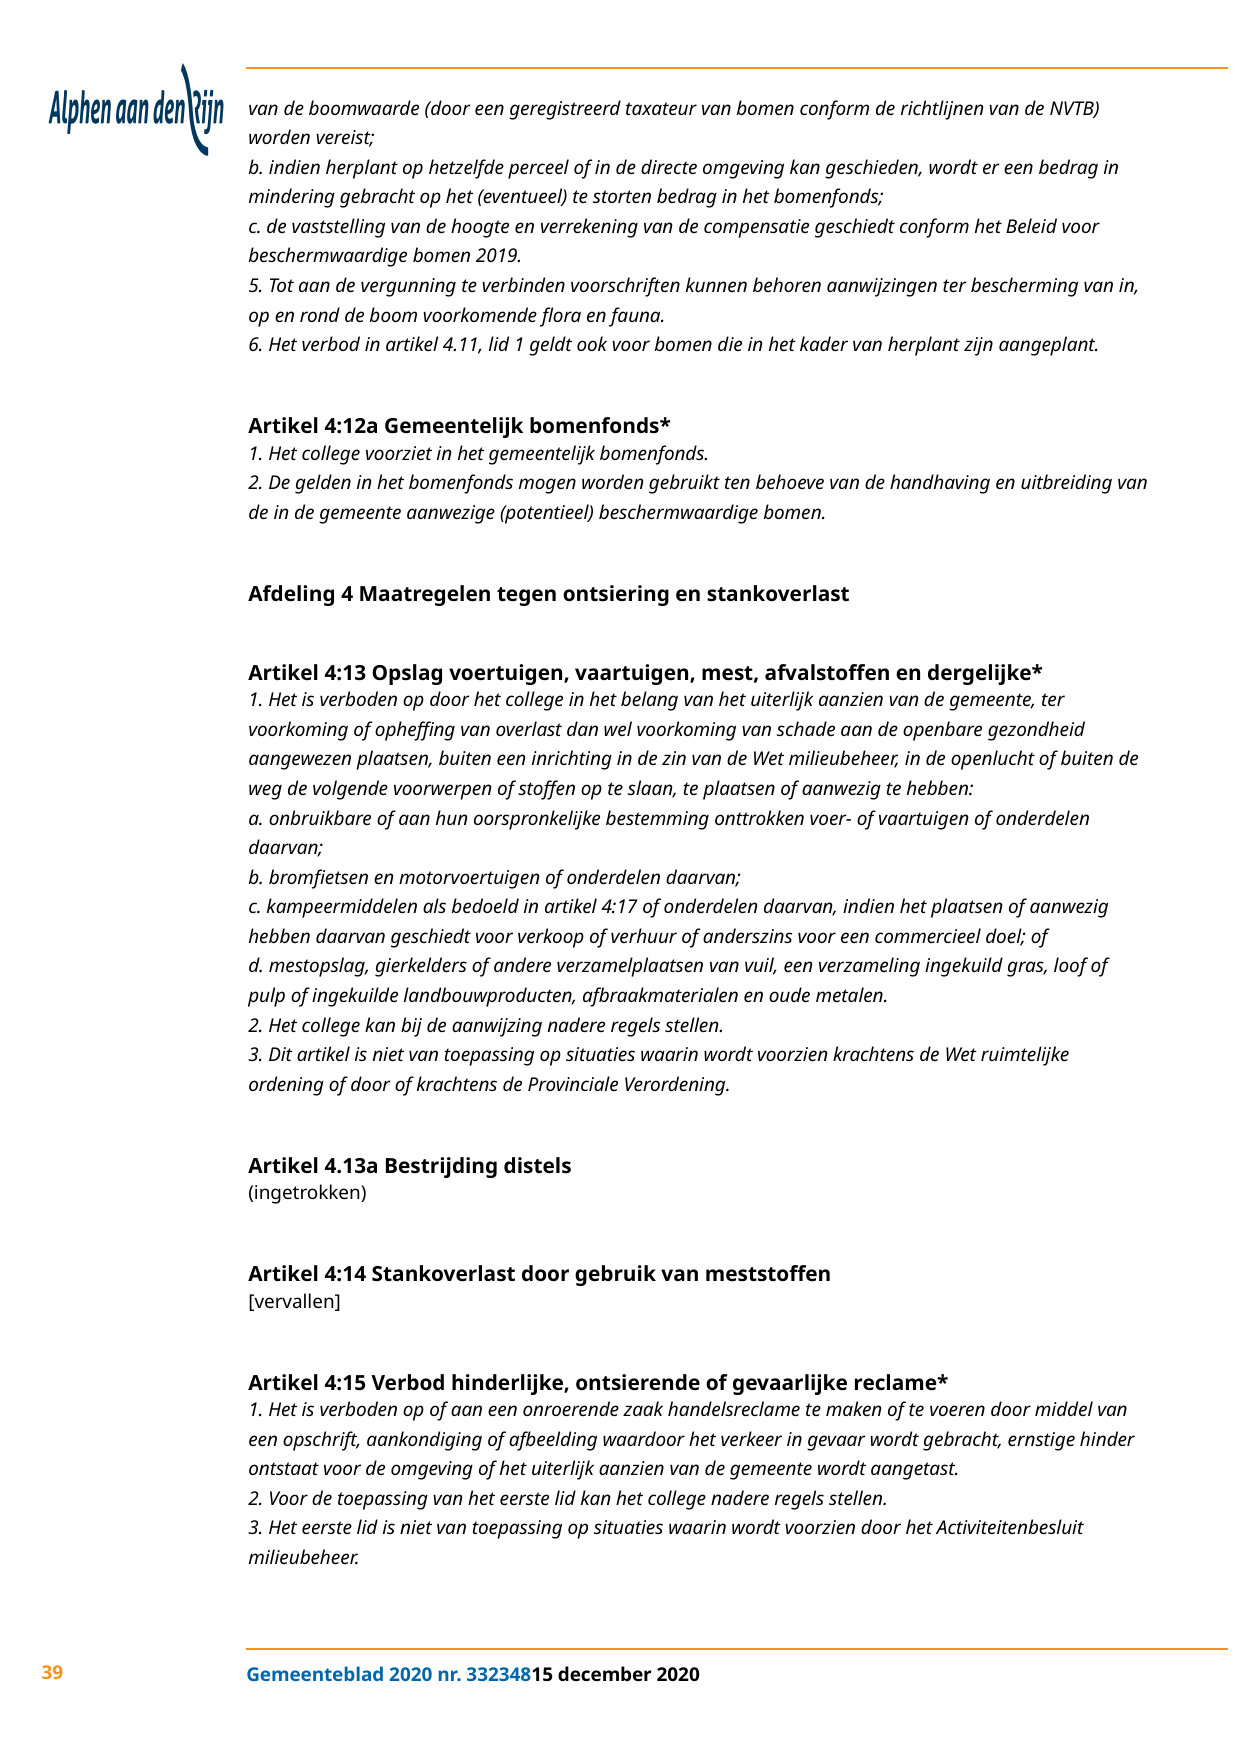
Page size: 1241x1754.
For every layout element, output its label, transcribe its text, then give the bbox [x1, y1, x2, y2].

text 1. Het is verboden op door het college in het belang van het uiterlijk aanzien van de gemeente, ter voorkoming of opheffing van overlast dan wel voorkoming van schade aan de openbare gezondheid aangewezen plaatsen, buiten een inrichting in de zin van de Wet milieubeheer, in de openlucht of buiten de weg de volgende voorwerpen of stoffen op te slaan, te plaatsen of aanwezig te hebben: [248, 686, 1152, 801]
text 2. Het college kan bij de aanwijzing nadere regels stellen. [248, 1012, 1152, 1037]
text c. kampeermiddelen als bedoeld in artikel 4:17 of onderdelen daarvan, indien het plaatsen of aanwezig hebben daarvan geschiedt voor verkoop of verhuur of anderszins voor een commercieel doel; of [248, 893, 1152, 949]
text Artikel 4:14 Stankoverlast door gebruik van meststoffen [248, 1259, 1152, 1288]
text 6. Het verbod in artikel 4.11, lid 1 geldt ook voor bomen die in het kader van herplant zijn aangeplant. [248, 331, 1152, 357]
text 1. Het is verboden op of aan een onroerende zaak handelsreclame te maken of te voeren door middel van een opschrift, aankondiging of afbeelding waardoor het verkeer in gevaar wordt gebracht, ernstige hinder ontstaat voor de omgeving of het uiterlijk aanzien van de gemeente wordt aangetast. [248, 1396, 1152, 1481]
text 2. De gelden in het bomenfonds mogen worden gebruikt ten behoeve van de handhaving en uitbreiding van de in de gemeente aanwezige (potentieel) beschermwaardige bomen. [248, 469, 1152, 525]
text b. indien herplant op hetzelfde perceel of in de directe omgeving kan geschieden, wordt er een bedrag in mindering gebracht op het (eventueel) te storten bedrag in het bomenfonds; [248, 154, 1152, 209]
text d. mestopslag, gierkelders of andere verzamelplaatsen van vuil, een verzameling ingekuild gras, loof of pulp of ingekuilde landbouwproducten, afbraakmaterialen en oude metalen. [248, 953, 1152, 1008]
text Artikel 4:12a Gemeentelijk bomenfonds* [248, 411, 1152, 440]
text Artikel 4:15 Verbod hinderlijke, ontsierende of gevaarlijke reclame* [248, 1368, 1152, 1396]
text Afdeling 4 Maatregelen tegen ontsiering en stankoverlast [248, 579, 1152, 607]
text a. onbruikbare of aan hun oorspronkelijke bestemming onttrokken voer- of vaartuigen of onderdelen daarvan; [248, 805, 1152, 860]
text c. de vaststelling van de hoogte en verrekening van de compensatie geschiedt conform het Beleid voor beschermwaardige bomen 2019. [248, 213, 1152, 268]
text 1. Het college voorziet in het gemeentelijk bomenfonds. [248, 440, 1152, 466]
text 3. Het eerste lid is niet van toepassing op situaties waarin wordt voorzien door het Activiteitenbesluit milieubeheer. [248, 1514, 1152, 1570]
text 3. Dit artikel is niet van toepassing op situaties waarin wordt voorzien krachtens de Wet ruimtelijke ordening of door of krachtens de Provinciale Verordening. [248, 1041, 1152, 1097]
text van de boomwaarde (door een geregistreerd taxateur van bomen conform de richtlijnen van de NVTB) worden vereist; [248, 95, 1152, 150]
text Artikel 4:13 Opslag voertuigen, vaartuigen, mest, afvalstoffen en dergelijke* [248, 658, 1152, 686]
picture [41, 47, 231, 172]
text 5. Tot aan de vergunning te verbinden voorschriften kunnen behoren aanwijzingen ter bescherming van in, op en rond de boom voorkomende flora en fauna. [248, 272, 1152, 328]
text Artikel 4.13a Bestrijding distels [248, 1151, 1152, 1179]
text (ingetrokken) [248, 1179, 1152, 1205]
text 2. Voor de toepassing van het eerste lid kan het college nadere regels stellen. [248, 1485, 1152, 1511]
text b. bromfietsen en motorvoertuigen of onderdelen daarvan; [248, 864, 1152, 889]
text [vervallen] [248, 1288, 1152, 1313]
